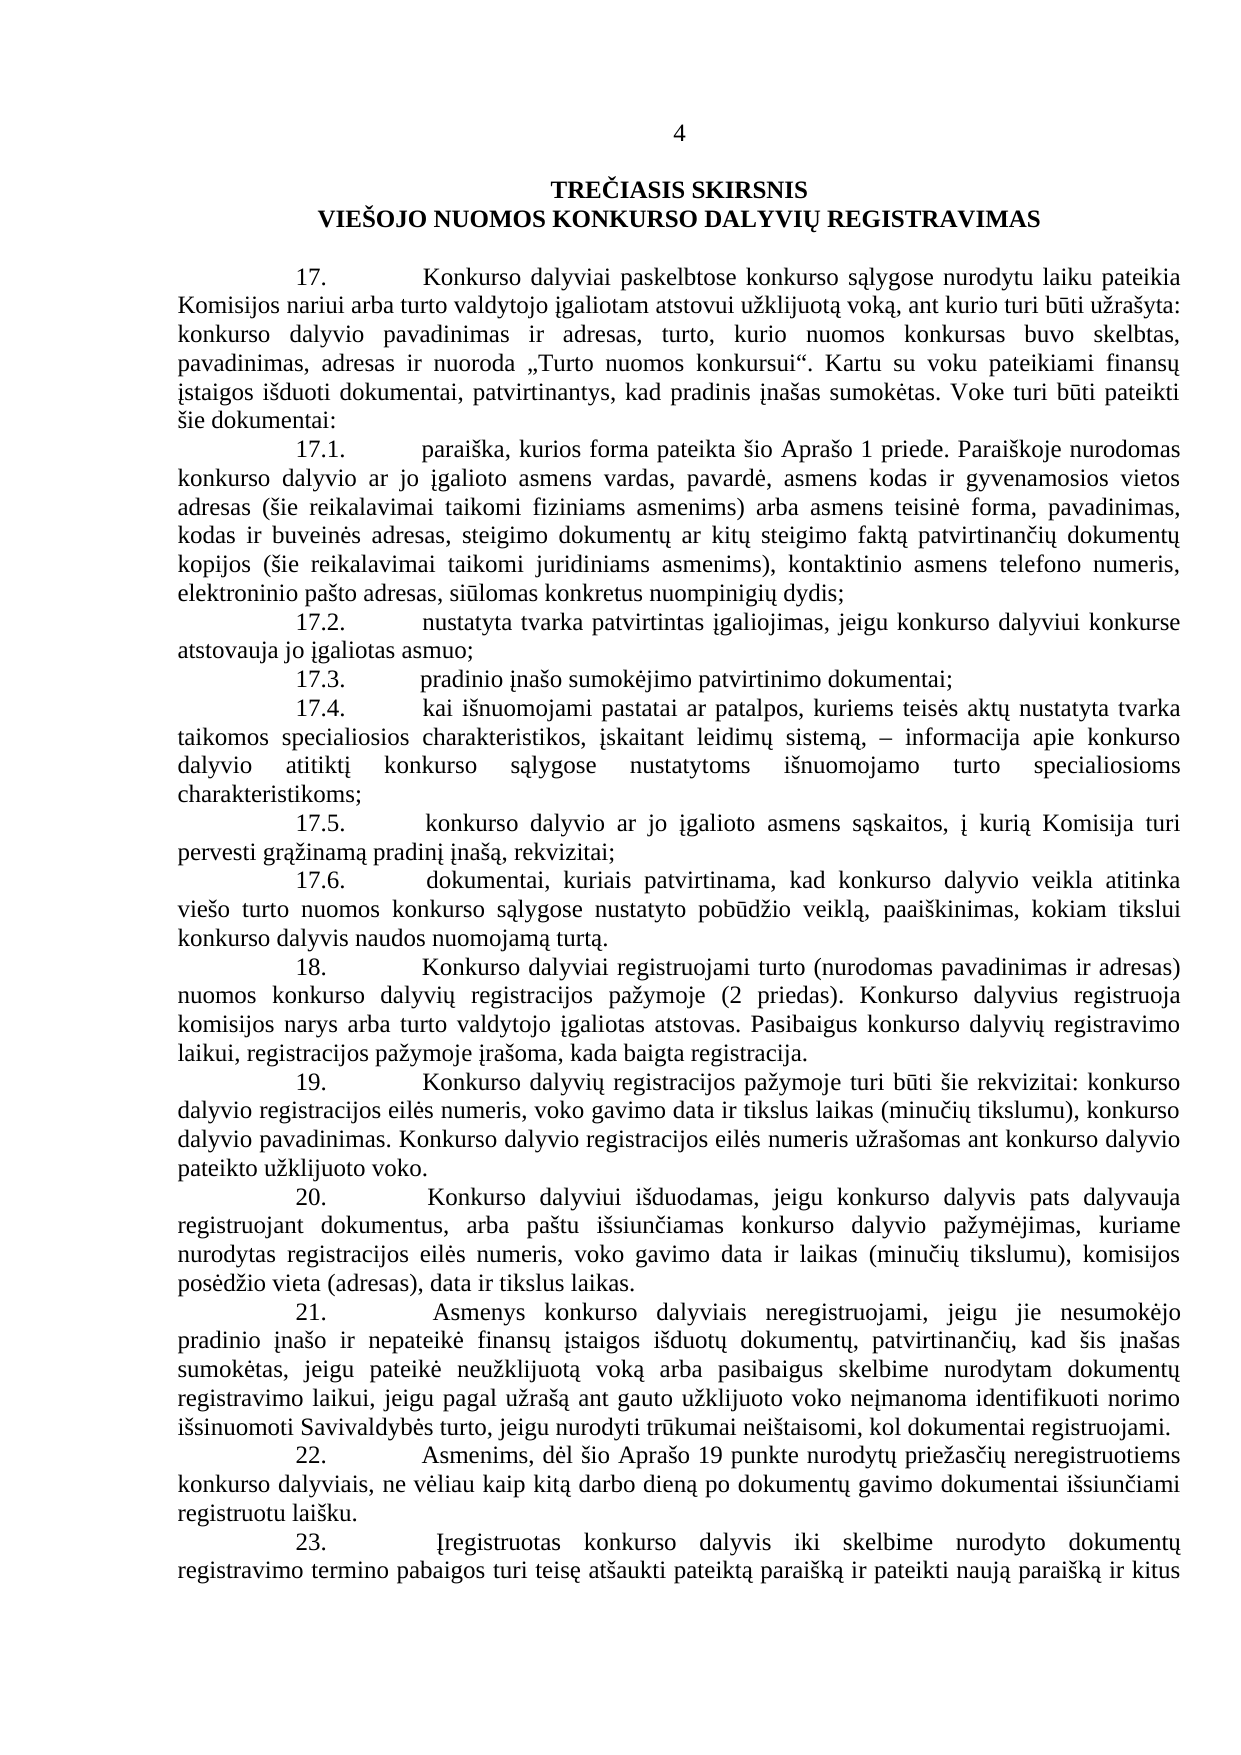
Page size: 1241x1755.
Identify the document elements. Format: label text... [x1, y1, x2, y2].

text 17.2. nustatyta tvarka patvirtintas įgaliojimas, jeigu konkurso dalyviui konkurse atstovauja jo įgaliotas asmuo; [177, 607, 1181, 664]
text TREČIASIS SKIRSNIS [177, 176, 1181, 204]
text VIEŠOJO NUOMOS KONKURSO DALYVIŲ REGISTRAVIMAS [177, 204, 1181, 233]
text 17.1. paraiška, kurios forma pateikta šio Aprašo 1 priede. Paraiškoje nurodomas konkurso dalyvio ar jo įgalioto asmens vardas, pavardė, asmens kodas ir gyvenamosios vietos adresas (šie reikalavimai taikomi fiziniams asmenims) arba asmens teisinė forma, pavadinimas, kodas ir buveinės adresas, steigimo dokumentų ar kitų steigimo faktą patvirtinančių dokumentų kopijos (šie reikalavimai taikomi juridiniams asmenims), kontaktinio asmens telefono numeris, elektroninio pašto adresas, siūlomas konkretus nuompinigių dydis; [177, 434, 1181, 607]
text 18. Konkurso dalyviai registruojami turto (nurodomas pavadinimas ir adresas) nuomos konkurso dalyvių registracijos pažymoje (2 priedas). Konkurso dalyvius registruoja komisijos narys arba turto valdytojo įgaliotas atstovas. Pasibaigus konkurso dalyvių registravimo laikui, registracijos pažymoje įrašoma, kada baigta registracija. [177, 952, 1181, 1067]
text 22. Asmenims, dėl šio Aprašo 19 punkte nurodytų priežasčių neregistruotiems konkurso dalyviais, ne vėliau kaip kitą darbo dieną po dokumentų gavimo dokumentai išsiunčiami registruotu laišku. [177, 1441, 1181, 1527]
text 17.6. dokumentai, kuriais patvirtinama, kad konkurso dalyvio veikla atitinka viešo turto nuomos konkurso sąlygose nustatyto pobūdžio veiklą, paaiškinimas, kokiam tikslui konkurso dalyvis naudos nuomojamą turtą. [177, 866, 1181, 952]
text 19. Konkurso dalyvių registracijos pažymoje turi būti šie rekvizitai: konkurso dalyvio registracijos eilės numeris, voko gavimo data ir tikslus laikas (minučių tikslumu), konkurso dalyvio pavadinimas. Konkurso dalyvio registracijos eilės numeris užrašomas ant konkurso dalyvio pateikto užklijuoto voko. [177, 1067, 1181, 1182]
text 23. Įregistruotas konkurso dalyvis iki skelbime nurodyto dokumentų registravimo termino pabaigos turi teisę atšaukti pateiktą paraišką ir pateikti naują paraišką ir kitus [177, 1527, 1181, 1584]
text 17. Konkurso dalyviai paskelbtose konkurso sąlygose nurodytu laiku pateikia Komisijos nariui arba turto valdytojo įgaliotam atstovui užklijuotą voką, ant kurio turi būti užrašyta: konkurso dalyvio pavadinimas ir adresas, turto, kurio nuomos konkursas buvo skelbtas, pavadinimas, adresas ir nuoroda „Turto nuomos konkursui“. Kartu su voku pateikiami finansų įstaigos išduoti dokumentai, patvirtinantys, kad pradinis įnašas sumokėtas. Voke turi būti pateikti šie dokumentai: [177, 262, 1181, 434]
text 17.3. pradinio įnašo sumokėjimo patvirtinimo dokumentai; [177, 664, 1181, 693]
text 21. Asmenys konkurso dalyviais neregistruojami, jeigu jie nesumokėjo pradinio įnašo ir nepateikė finansų įstaigos išduotų dokumentų, patvirtinančių, kad šis įnašas sumokėtas, jeigu pateikė neužklijuotą voką arba pasibaigus skelbime nurodytam dokumentų registravimo laikui, jeigu pagal užrašą ant gauto užklijuoto voko neįmanoma identifikuoti norimo išsinuomoti Savivaldybės turto, jeigu nurodyti trūkumai neištaisomi, kol dokumentai registruojami. [177, 1297, 1181, 1441]
text 17.4. kai išnuomojami pastatai ar patalpos, kuriems teisės aktų nustatyta tvarka taikomos specialiosios charakteristikos, įskaitant leidimų sistemą, – informacija apie konkurso dalyvio atitiktį konkurso sąlygose nustatytoms išnuomojamo turto specialiosioms charakteristikoms; [177, 693, 1181, 808]
text 17.5. konkurso dalyvio ar jo įgalioto asmens sąskaitos, į kurią Komisija turi pervesti grąžinamą pradinį įnašą, rekvizitai; [177, 808, 1181, 866]
text 20. Konkurso dalyviui išduodamas, jeigu konkurso dalyvis pats dalyvauja registruojant dokumentus, arba paštu išsiunčiamas konkurso dalyvio pažymėjimas, kuriame nurodytas registracijos eilės numeris, voko gavimo data ir laikas (minučių tikslumu), komisijos posėdžio vieta (adresas), data ir tikslus laikas. [177, 1182, 1181, 1297]
